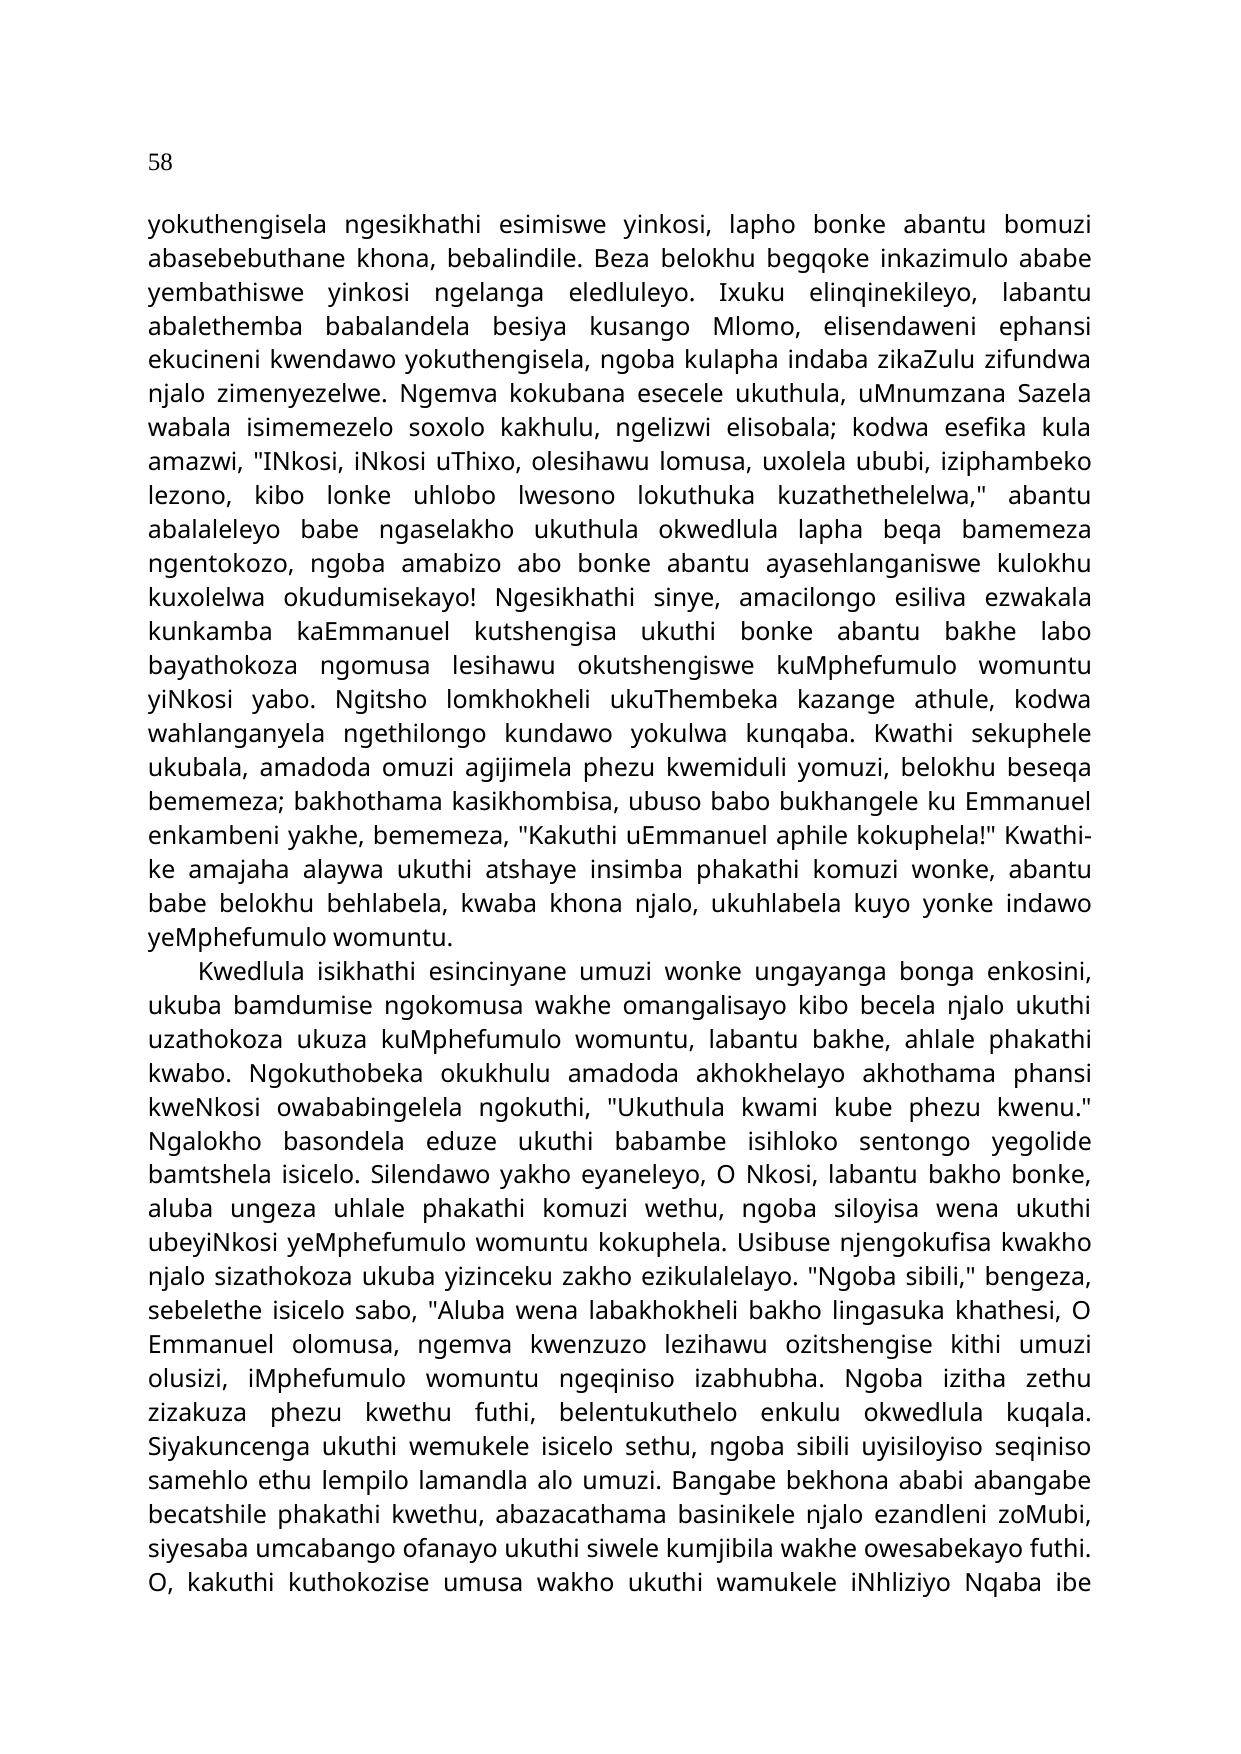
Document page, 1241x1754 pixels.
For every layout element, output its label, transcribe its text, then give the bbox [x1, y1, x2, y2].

text Kwedlula isikhathi esincinyane umuzi wonke ungayanga bonga enkosini, ukuba bamdumise ngokomusa wakhe omangalisayo kibo becela njalo ukuthi uzathokoza ukuza kuMphefumulo womuntu, labantu bakhe, ahlale phakathi kwabo. Ngokuthobeka okukhulu amadoda akhokhelayo akhothama phansi kweNkosi owababingelela ngokuthi, "Ukuthula kwami kube phezu kwenu." Ngalokho basondela eduze ukuthi babambe isihloko sentongo yegolide bamtshela isicelo. Silendawo yakho eyaneleyo, O Nkosi, labantu bakho bonke, aluba ungeza uhlale phakathi komuzi wethu, ngoba siloyisa wena ukuthi ubeyiNkosi yeMphefumulo womuntu kokuphela. Usibuse njengokufisa kwakho njalo sizathokoza ukuba yizinceku zakho ezikulalelayo. "Ngoba sibili," bengeza, sebelethe isicelo sabo, "Aluba wena labakhokheli bakho lingasuka khathesi, O Emmanuel olomusa, ngemva kwenzuzo lezihawu ozitshengise kithi umuzi olusizi, iMphefumulo womuntu ngeqiniso izabhubha. Ngoba izitha zethu zizakuza phezu kwethu futhi, belentukuthelo enkulu okwedlula kuqala. Siyakuncenga ukuthi wemukele isicelo sethu, ngoba sibili uyisiloyiso seqiniso samehlo ethu lempilo lamandla alo umuzi. Bangabe bekhona ababi abangabe becatshile phakathi kwethu, abazacathama basinikele njalo ezandleni zoMubi, siyesaba umcabango ofanayo ukuthi siwele kumjibila wakhe owesabekayo futhi. O, kakuthi kuthokozise umusa wakho ukuthi wamukele iNhliziyo Nqaba ibe [148, 954, 1093, 1599]
text yokuthengisela ngesikhathi esimiswe yinkosi, lapho bonke abantu bomuzi abasebebuthane khona, bebalindile. Beza belokhu begqoke inkazimulo ababe yembathiswe yinkosi ngelanga eledluleyo. Ixuku elinqinekileyo, labantu abalethemba babalandela besiya kusango Mlomo, elisendaweni ephansi ekucineni kwendawo yokuthengisela, ngoba kulapha indaba zikaZulu zifundwa njalo zimenyezelwe. Ngemva kokubana esecele ukuthula, uMnumzana Sazela wabala isimemezelo soxolo kakhulu, ngelizwi elisobala; kodwa esefika kula amazwi, "INkosi, iNkosi uThixo, olesihawu lomusa, uxolela ububi, iziphambeko lezono, kibo lonke uhlobo lwesono lokuthuka kuzathethelelwa," abantu abalaleleyo babe ngaselakho ukuthula okwedlula lapha beqa bamemeza ngentokozo, ngoba amabizo abo bonke abantu ayasehlanganiswe kulokhu kuxolelwa okudumisekayo! Ngesikhathi sinye, amacilongo esiliva ezwakala kunkamba kaEmmanuel kutshengisa ukuthi bonke abantu bakhe labo bayathokoza ngomusa lesihawu okutshengiswe kuMphefumulo womuntu yiNkosi yabo. Ngitsho lomkhokheli ukuThembeka kazange athule, kodwa wahlanganyela ngethilongo kundawo yokulwa kunqaba. Kwathi sekuphele ukubala, amadoda omuzi agijimela phezu kwemiduli yomuzi, belokhu beseqa bememeza; bakhothama kasikhombisa, ubuso babo bukhangele ku Emmanuel enkambeni yakhe, bememeza, "Kakuthi uEmmanuel aphile kokuphela!" Kwathi-ke amajaha alaywa ukuthi atshaye insimba phakathi komuzi wonke, abantu babe belokhu behlabela, kwaba khona njalo, ukuhlabela kuyo yonke indawo yeMphefumulo womuntu. [148, 207, 1093, 954]
